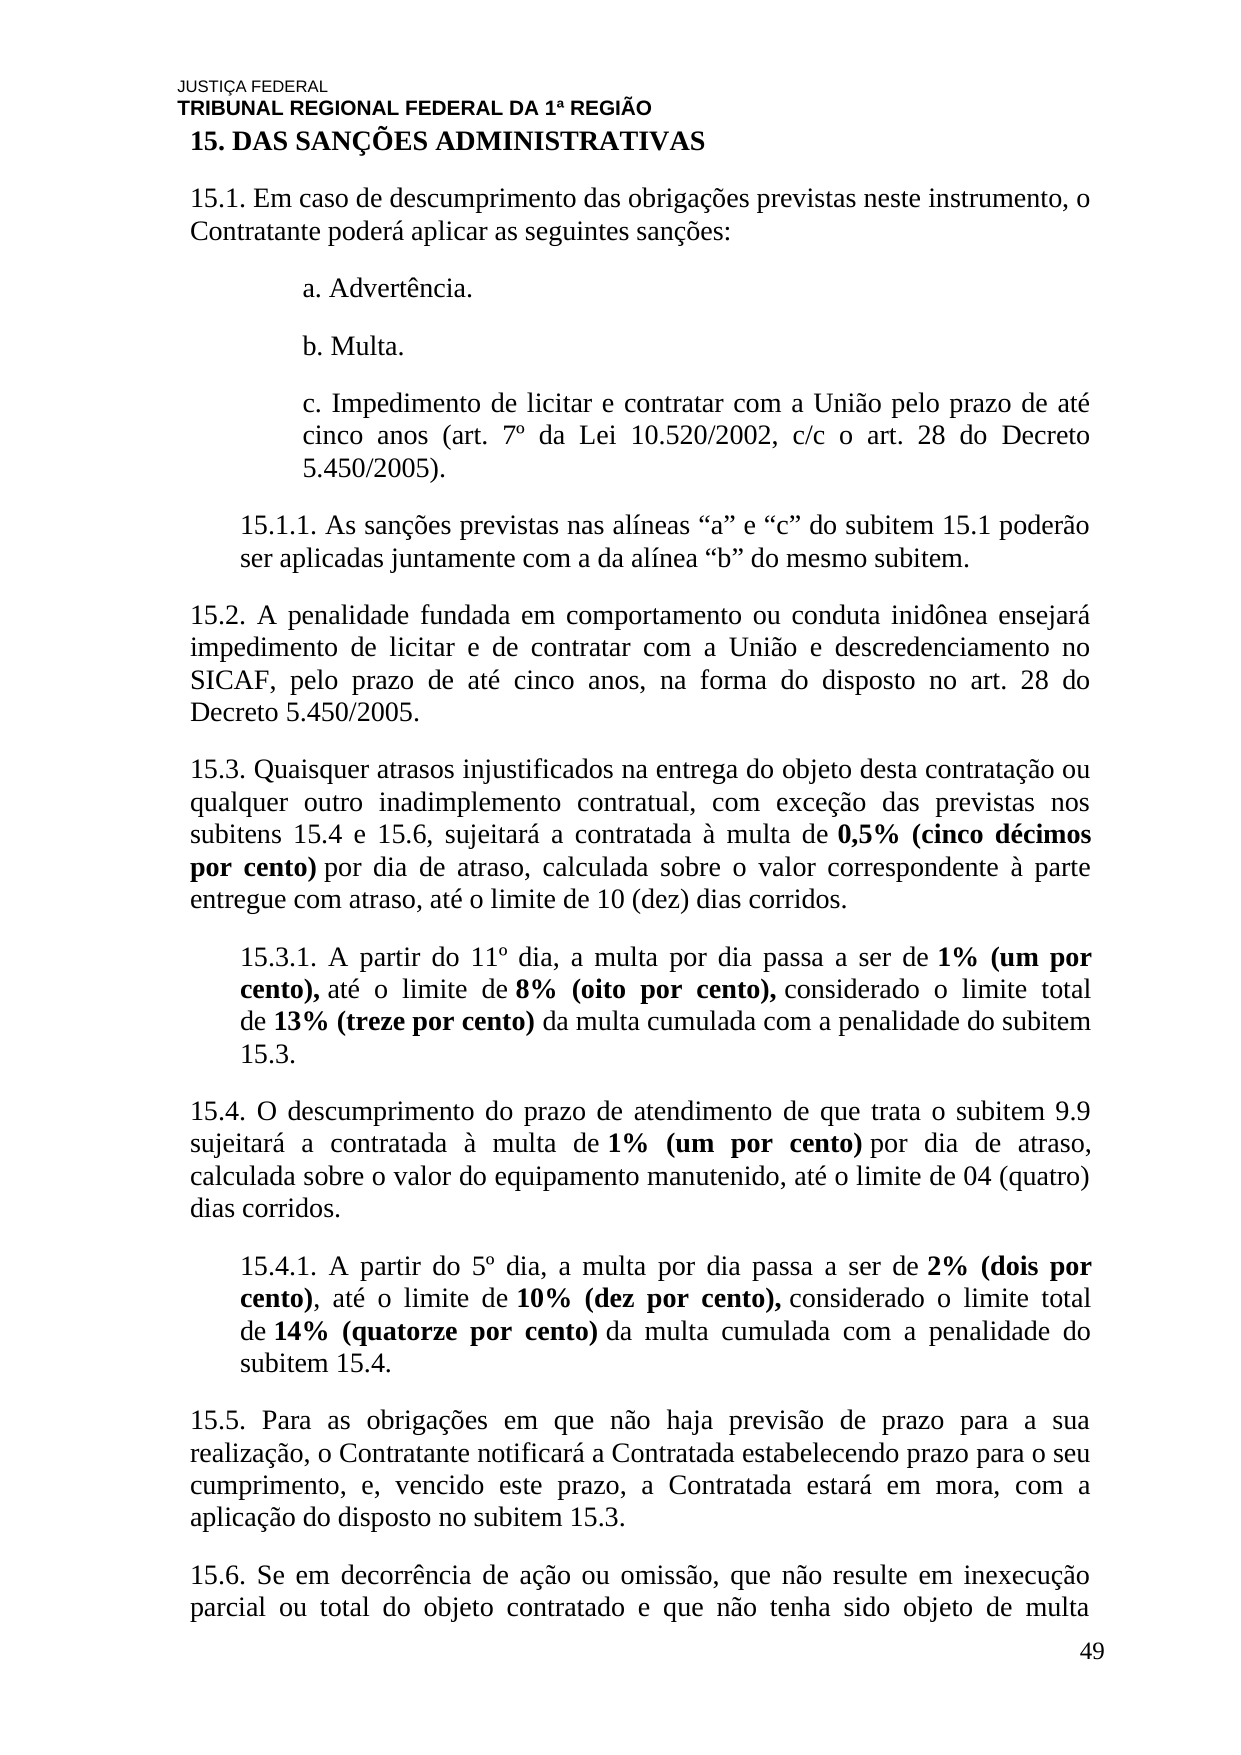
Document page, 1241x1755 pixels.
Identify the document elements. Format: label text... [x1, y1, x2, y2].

text 15.3. Quaisquer atrasos injustificados na entrega do objeto desta contratação ou qualquer outro inadimplemento contratual, com exceção das previstas nos subitens 15.4 e 15.6, sujeitará a contratada à multa de 0,5% (cinco décimos por cento) por dia de atraso, calculada sobre o valor correspondente à parte entregue com atraso, até o limite de 10 (dez) dias corridos. [985, 753, 1092, 914]
text 15.6. Se em decorrência de ação ou omissão, que não resulte em inexecução parcial ou total do objeto contratado e que não tenha sido objeto de multa [190, 1558, 1092, 1623]
text 15.1. Em caso de descumprimento das obrigações previstas neste instrumento, o Contratante poderá aplicar as seguintes sanções: [190, 181, 1092, 246]
text 15.4.1. A partir do 5º dia, a multa por dia passa a ser de 2% (dois por cento), até o limite de 10% (dez por cento), considerado o limite total de 14% (quatorze por cento) da multa cumulada com a penalidade do subitem 15.4. [240, 1249, 1092, 1378]
text 15.3. Quaisquer atrasos injustificados na entrega do objeto desta contratação ou qualquer outro inadimplemento contratual, com exceção das previstas nos subitens 15.4 e 15.6, sujeitará a contratada à multa de 0,5% (cinco décimos por cento) por dia de atraso, calculada sobre o valor correspondente à parte entregue com atraso, até o limite de 10 (dez) dias corridos. [190, 753, 308, 914]
text c. Impedimento de licitar e contratar com a União pelo prazo de até cinco anos (art. 7º da Lei 10.520/2002, c/c o art. 28 do Decreto 5.450/2005). [302, 386, 1092, 483]
text 15.3.1. A partir do 11º dia, a multa por dia passa a ser de 1% (um por cento), até o limite de 8% (oito por cento), considerado o limite total de 13% (treze por cento) da multa cumulada com a penalidade do subitem 15.3. [240, 939, 308, 1069]
text 15. DAS SANÇÕES ADMINISTRATIVAS [190, 124, 1092, 156]
text 15.4. O descumprimento do prazo de atendimento de que trata o subitem 9.9 sujeitará a contratada à multa de 1% (um por cento) por dia de atraso, calculada sobre o valor do equipamento manutenido, até o limite de 04 (quatro) dias corridos. [985, 1094, 1092, 1224]
text 15.3.1. A partir do 11º dia, a multa por dia passa a ser de 1% (um por cento), até o limite de 8% (oito por cento), considerado o limite total de 13% (treze por cento) da multa cumulada com a penalidade do subitem 15.3. [985, 939, 1092, 1069]
text b. Multa. [302, 329, 1092, 361]
text 15.2. A penalidade fundada em comportamento ou conduta inidônea ensejará impedimento de licitar e de contratar com a União e descredenciamento no SICAF, pelo prazo de até cinco anos, na forma do disposto no art. 28 do Decreto 5.450/2005. [985, 598, 1092, 728]
text 15.4. O descumprimento do prazo de atendimento de que trata o subitem 9.9 sujeitará a contratada à multa de 1% (um por cento) por dia de atraso, calculada sobre o valor do equipamento manutenido, até o limite de 04 (quatro) dias corridos. [190, 1094, 308, 1224]
text a. Advertência. [302, 271, 1092, 304]
text 15.5. Para as obrigações em que não haja previsão de prazo para a sua realização, o Contratante notificará a Contratada estabelecendo prazo para o seu cumprimento, e, vencido este prazo, a Contratada estará em mora, com a aplicação do disposto no subitem 15.3. [190, 1403, 1092, 1533]
text 15.2. A penalidade fundada em comportamento ou conduta inidônea ensejará impedimento de licitar e de contratar com a União e descredenciamento no SICAF, pelo prazo de até cinco anos, na forma do disposto no art. 28 do Decreto 5.450/2005. [190, 598, 308, 728]
text 15.1.1. As sanções previstas nas alíneas “a” e “c” do subitem 15.1 poderão ser aplicadas juntamente com a da alínea “b” do mesmo subitem. [240, 508, 1092, 573]
